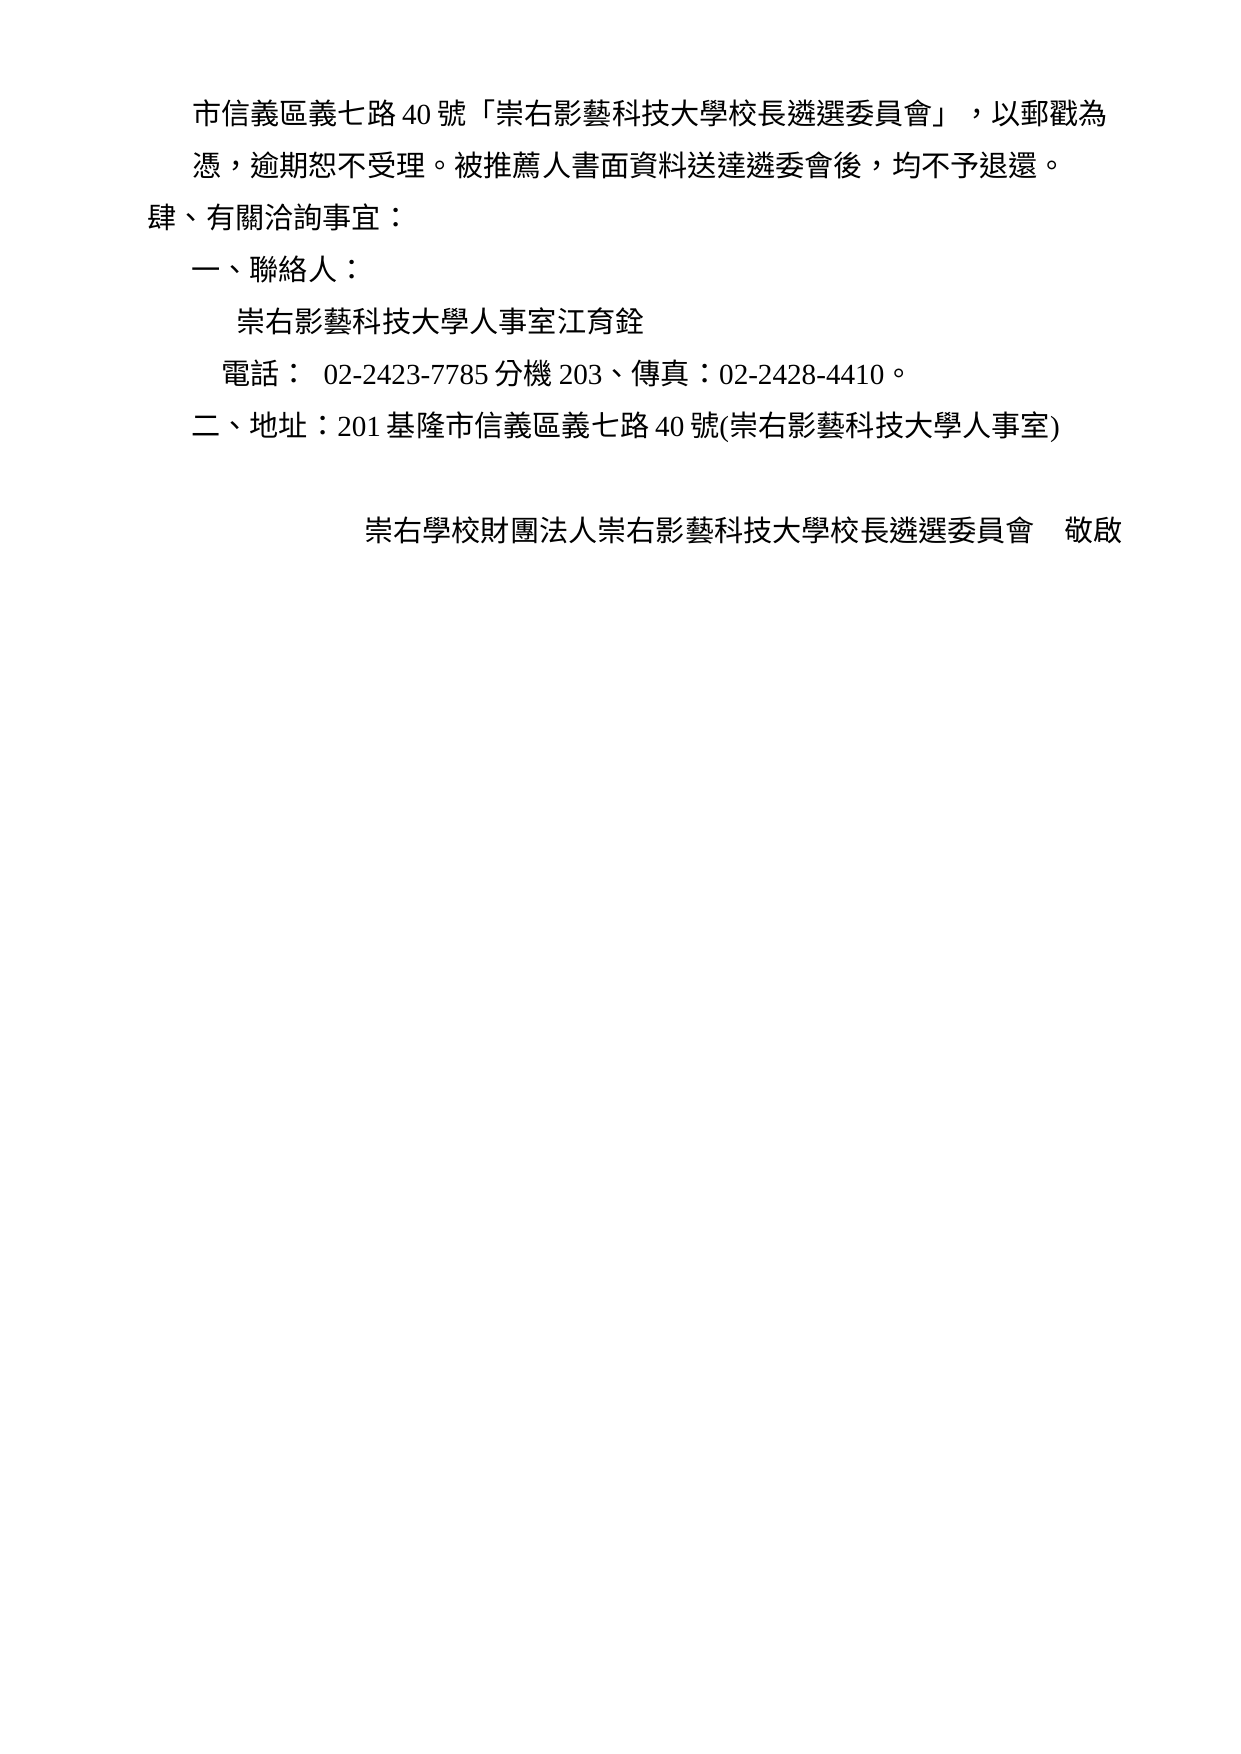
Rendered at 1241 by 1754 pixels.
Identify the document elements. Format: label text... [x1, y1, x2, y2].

text 電話： 02-2423-7785分機203、傳真：02-2428-4410。 [133, 343, 1122, 395]
text 市信義區義七路40號「崇右影藝科技大學校長遴選委員會」，以郵戳為憑，逾期恕不受理。被推薦人書面資料送達遴委會後，均不予退還。 [133, 83, 1122, 187]
text 崇右影藝科技大學人事室江育銓 [148, 291, 1122, 343]
text 肆、有關洽詢事宜： [133, 187, 1122, 239]
text 一、聯絡人： [148, 239, 1122, 291]
text 二、地址：201基隆市信義區義七路40號(崇右影藝科技大學人事室) [133, 395, 1122, 447]
text 崇右學校財團法人崇右影藝科技大學校長遴選委員會 敬啟 [133, 499, 1122, 551]
